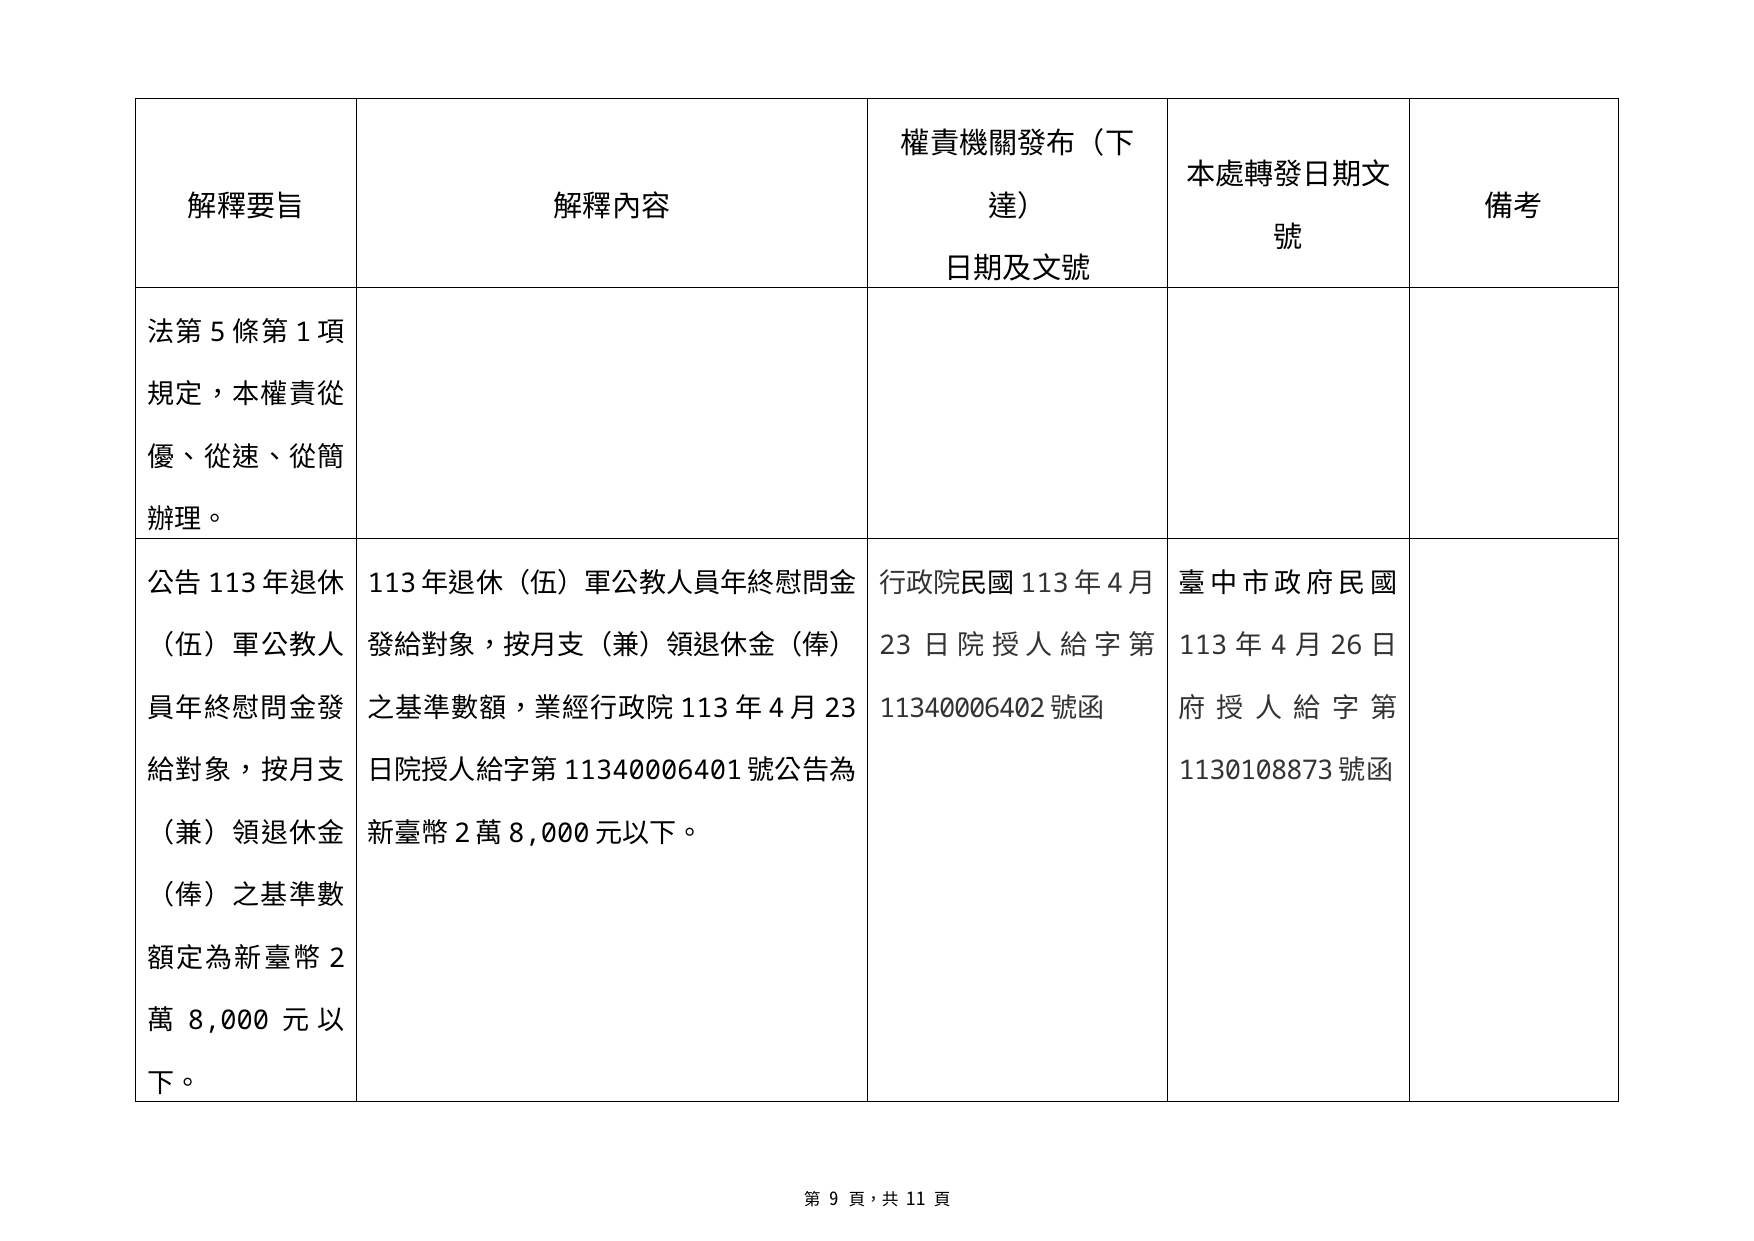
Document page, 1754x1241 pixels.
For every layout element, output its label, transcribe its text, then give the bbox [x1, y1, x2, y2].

table_header 解釋內容 [357, 99, 867, 287]
table_cell 臺中市政府民國113年4月26日府授人給字第1130108873號函 [1168, 539, 1409, 1101]
table_cell 行政院民國113年4月23日院授人給字第11340006402號函 [868, 539, 1167, 1101]
table_header 備考 [1410, 99, 1618, 287]
table_header 本處轉發日期文號 [1168, 99, 1409, 287]
table_cell [1410, 539, 1618, 1101]
table_cell [1168, 288, 1409, 538]
table_cell [868, 288, 1167, 538]
table_header 權責機關發布（下達） 日期及文號 [868, 99, 1167, 287]
table_cell [357, 288, 867, 538]
table_cell 法第5條第1項規定，本權責從優、從速、從簡辦理。 [136, 288, 356, 538]
table_cell 公告113年退休（伍）軍公教人員年終慰問金發給對象，按月支（兼）領退休金（俸）之基準數額定為新臺幣2萬8,000元以下。 [136, 539, 356, 1101]
table_cell 113年退休（伍）軍公教人員年終慰問金發給對象，按月支（兼）領退休金（俸）之基準數額，業經行政院113年4月23日院授人給字第11340006401號公告為新臺幣2萬8,000元以下。 [357, 539, 867, 1101]
table_cell [1410, 288, 1618, 538]
table_header 解釋要旨 [136, 99, 356, 287]
